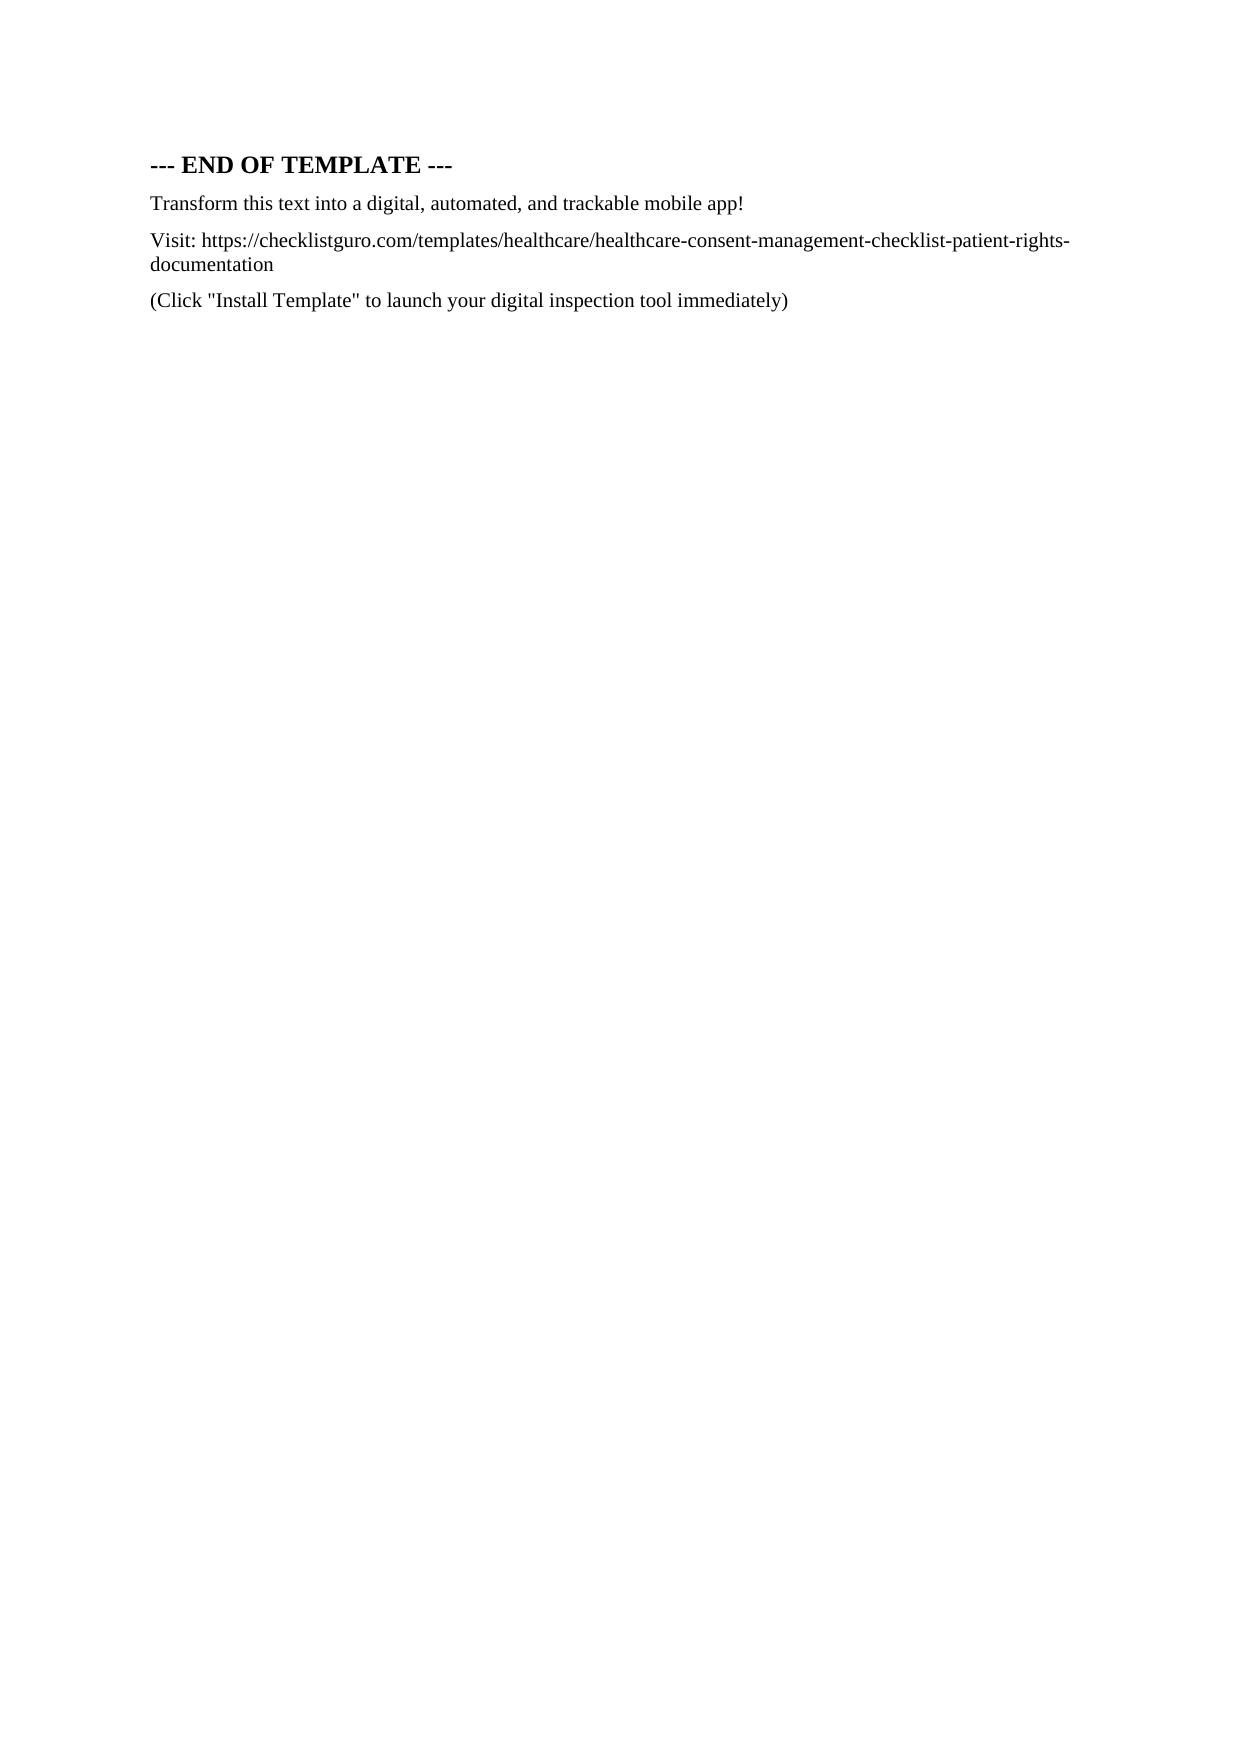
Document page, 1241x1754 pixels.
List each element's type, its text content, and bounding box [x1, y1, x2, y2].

text --- END OF TEMPLATE --- [150, 150, 1090, 179]
text (Click "Install Template" to launch your digital inspection tool immediately) [150, 288, 1090, 312]
text Transform this text into a digital, automated, and trackable mobile app! [150, 191, 1090, 215]
text Visit: https://checklistguro.com/templates/healthcare/healthcare-consent-management-checklist-patient-rights-documentation [150, 228, 1090, 276]
